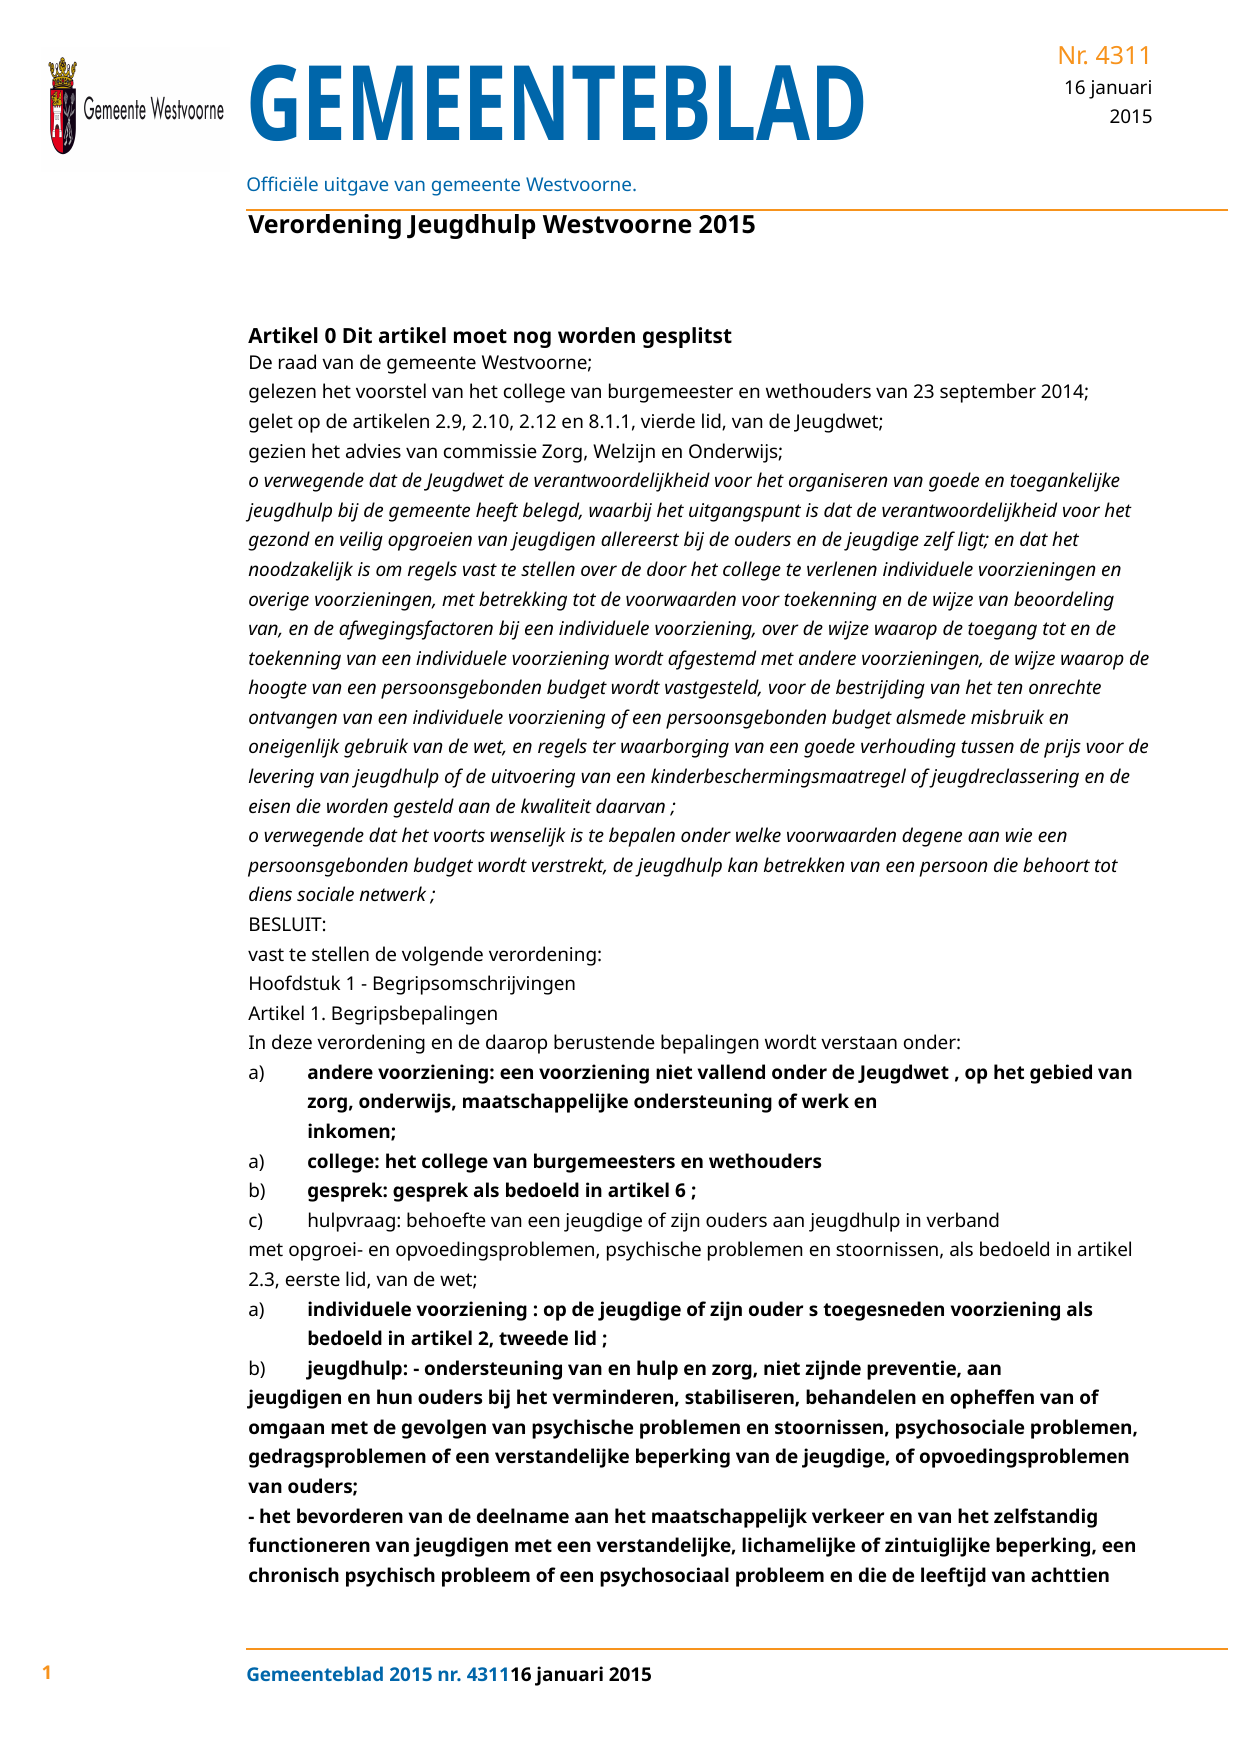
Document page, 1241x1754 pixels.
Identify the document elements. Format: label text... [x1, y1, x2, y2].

text met opgroei- en opvoedingsproblemen, psychische problemen en stoornissen, als bedoeld in artikel 2.3, eerste lid, van de wet; [248, 1237, 1152, 1292]
text - het bevorderen van de deelname aan het maatschappelijk verkeer en van het zelfstandig functioneren van jeugdigen met een verstandelijke, lichamelijke of zintuiglijke beperking, een chronisch psychisch probleem of een psychosociaal probleem en die de leeftijd van achttien [248, 1503, 1152, 1588]
list individuele voorziening : op de jeugdige of zijn ouder s toegesneden voorziening als bedoeld in artikel 2, tweede lid ; [248, 1296, 1152, 1351]
text o verwegende dat de Jeugdwet de verantwoordelijkheid voor het organiseren van goede en toegankelijke jeugdhulp bij de gemeente heeft belegd, waarbij het uitgangspunt is dat de verantwoordelijkheid voor het gezond en veilig opgroeien van jeugdigen allereerst bij de ouders en de jeugdige zelf ligt; en dat het noodzakelijk is om regels vast te stellen over de door het college te verlenen individuele voorzieningen en overige voorzieningen, met betrekking tot de voorwaarden voor toekenning en de wijze van beoordeling van, en de afwegingsfactoren bij een individuele voorziening, over de wijze waarop de toegang tot en de toekenning van een individuele voorziening wordt afgestemd met andere voorzieningen, de wijze waarop de hoogte van een persoonsgebonden budget wordt vastgesteld, voor de bestrijding van het ten onrechte ontvangen van een individuele voorziening of een persoonsgebonden budget alsmede misbruik en oneigenlijk gebruik van de wet, en regels ter waarborging van een goede verhouding tussen de prijs voor de levering van jeugdhulp of de uitvoering van een kinderbeschermingsmaatregel of jeugdreclassering en de eisen die worden gesteld aan de kwaliteit daarvan ; [248, 467, 1152, 819]
list andere voorziening: een voorziening niet vallend onder de Jeugdwet , op het gebied van [248, 1059, 1152, 1085]
list inkomen; [248, 1118, 1152, 1144]
text gelet op de artikelen 2.9, 2.10, 2.12 en 8.1.1, vierde lid, van de Jeugdwet; [248, 408, 1152, 434]
text jeugdigen en hun ouders bij het verminderen, stabiliseren, behandelen en opheffen van of omgaan met de gevolgen van psychische problemen en stoornissen, psychosociale problemen, gedragsproblemen of een verstandelijke beperking van de jeugdige, of opvoedingsproblemen van ouders; [248, 1384, 1152, 1499]
list jeugdhulp: - ondersteuning van en hulp en zorg, niet zijnde preventie, aan [248, 1355, 1152, 1381]
text gelezen het voorstel van het college van burgemeester en wethouders van 23 september 2014; [248, 379, 1152, 404]
text gezien het advies van commissie Zorg, Welzijn en Onderwijs; [248, 438, 1152, 464]
list college: het college van burgemeesters en wethouders [248, 1148, 1152, 1174]
list gesprek: gesprek als bedoeld in artikel 6 ; [248, 1177, 1152, 1203]
text o verwegende dat het voorts wenselijk is te bepalen onder welke voorwaarden degene aan wie een persoonsgebonden budget wordt verstrekt, de jeugdhulp kan betrekken van een persoon die behoort tot diens sociale netwerk ; [248, 822, 1152, 907]
text vast te stellen de volgende verordening: [248, 941, 1152, 967]
text De raad van de gemeente Westvoorne; [248, 349, 1152, 375]
text Hoofdstuk 1 - Begripsomschrijvingen [248, 970, 1152, 996]
text Verordening Jeugdhulp Westvoorne 2015 [248, 211, 1152, 241]
text Artikel 0 Dit artikel moet nog worden gesplitst [248, 321, 1152, 349]
text BESLUIT: [248, 911, 1152, 937]
text Artikel 1. Begripsbepalingen [248, 1000, 1152, 1026]
list zorg, onderwijs, maatschappelijke ondersteuning of werk en [248, 1089, 1152, 1114]
text In deze verordening en de daarop berustende bepalingen wordt verstaan onder: [248, 1029, 1152, 1055]
list hulpvraag: behoefte van een jeugdige of zijn ouders aan jeugdhulp in verband [248, 1207, 1152, 1233]
picture [41, 47, 231, 172]
